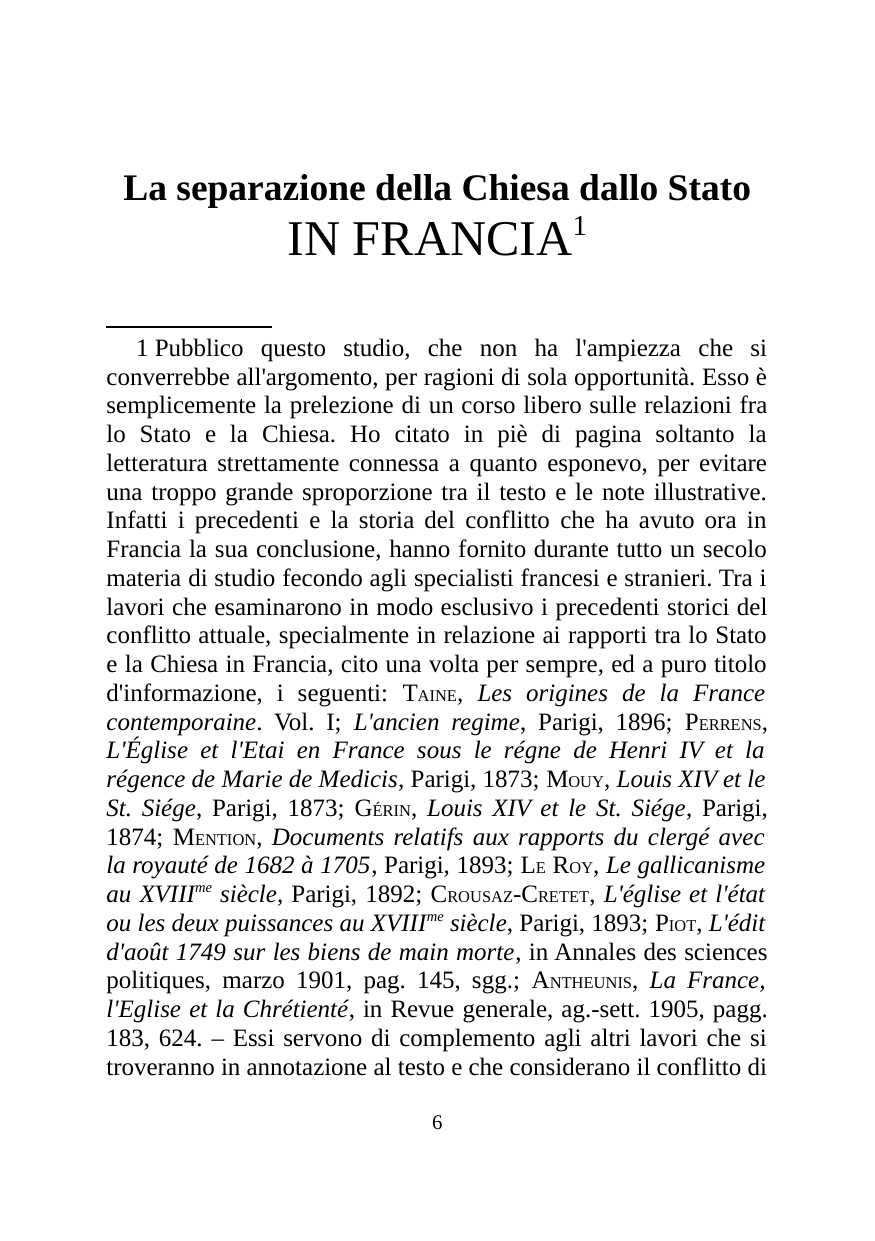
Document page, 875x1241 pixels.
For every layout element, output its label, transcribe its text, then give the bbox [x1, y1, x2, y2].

subtitle La separazione della Chiesa dallo Stato IN FRANCIA [106, 165, 768, 266]
text Pubblico questo studio, che non ha l'ampiezza che si converrebbe all'argomento, per ragioni di sola opportunità. Esso è semplicemente la prelezione di un corso libero sulle relazioni fra lo Stato e la Chiesa. Ho citato in piè di pagina soltanto la letteratura strettamente connessa a quanto esponevo, per evitare una troppo grande sproporzione tra il testo e le note illustrative. Infatti i precedenti e la storia del conflitto che ha avuto ora in Francia la sua conclusione, hanno fornito durante tutto un secolo materia di studio fecondo agli specialisti francesi e stranieri. Tra i lavori che esaminarono in modo esclusivo i precedenti storici del conflitto attuale, specialmente in relazione ai rapporti tra lo Stato e la Chiesa in Francia, cito una volta per sempre, ed a puro titolo d'informazione, i seguenti: Taine, Les origines de la France contemporaine. Vol. I; L'ancien regime, Parigi, 1896; Perrens, L'Église et l'Etai en France sous le régne de Henri IV et la régence de Marie de Medicis, Parigi, 1873; Mouy, Louis XIV et le St. Siége, Parigi, 1873; Gérin, Louis XIV et le St. Siége, Parigi, 1874; Mention, Documents relatifs aux rapports du clergé avec la royauté de 1682 à 1705, Parigi, 1893; Le Roy, Le gallicanisme au XVIIIme siècle, Parigi, 1892; Crousaz-Cretet, L'église et l'état ou les deux puissances au XVIIIme siècle, Parigi, 1893; Piot, L'édit d'août 1749 sur les biens de main morte, in Annales des sciences politiques, marzo 1901, pag. 145, sgg.; Antheunis, La France, l'Eglise et la Chrétienté, in Revue generale, ag.-sett. 1905, pagg. 183, 624. – Essi servono di complemento agli altri lavori che si troveranno in annotazione al testo e che considerano il conflitto di [106, 333, 768, 1080]
